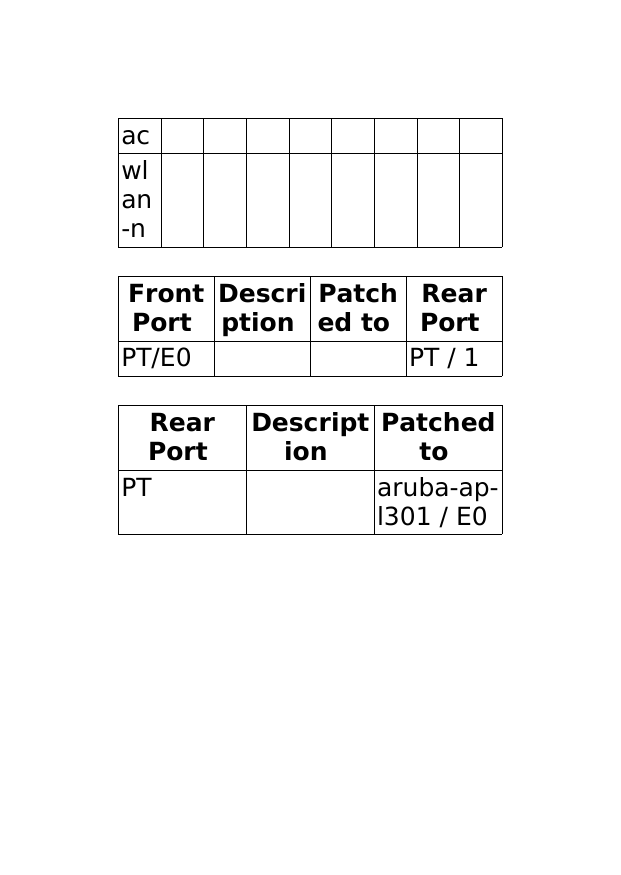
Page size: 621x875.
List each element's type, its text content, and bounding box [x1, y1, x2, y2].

table_cell [290, 119, 331, 153]
table_header Front Port [119, 277, 214, 341]
table_header Rear Port [407, 277, 502, 341]
table_cell PT [119, 471, 246, 534]
table_cell [460, 154, 502, 247]
table_header Patched to [311, 277, 406, 341]
table_cell aruba-ap-l301 / E0 [375, 471, 502, 534]
table_cell [204, 119, 246, 153]
table_header Rear Port [119, 406, 246, 470]
table_header Description [215, 277, 310, 341]
table_header Patched to [375, 406, 502, 470]
table_cell PT / 1 [407, 342, 502, 376]
table_cell [418, 154, 459, 247]
table_cell [311, 342, 406, 376]
table_cell [375, 119, 417, 153]
table_cell [247, 119, 289, 153]
table_cell [418, 119, 459, 153]
table_header Description [247, 406, 374, 470]
table_cell PT/E0 [119, 342, 214, 376]
table_cell ac [119, 119, 161, 153]
table_cell [332, 154, 374, 247]
table_cell [375, 154, 417, 247]
table_cell [162, 154, 203, 247]
table_cell [332, 119, 374, 153]
table_cell [460, 119, 502, 153]
table_cell [290, 154, 331, 247]
table_cell wlan-n [119, 154, 161, 247]
table_cell [162, 119, 203, 153]
table_cell [204, 154, 246, 247]
table_cell [215, 342, 310, 376]
table_cell [247, 471, 374, 534]
table_cell [247, 154, 289, 247]
